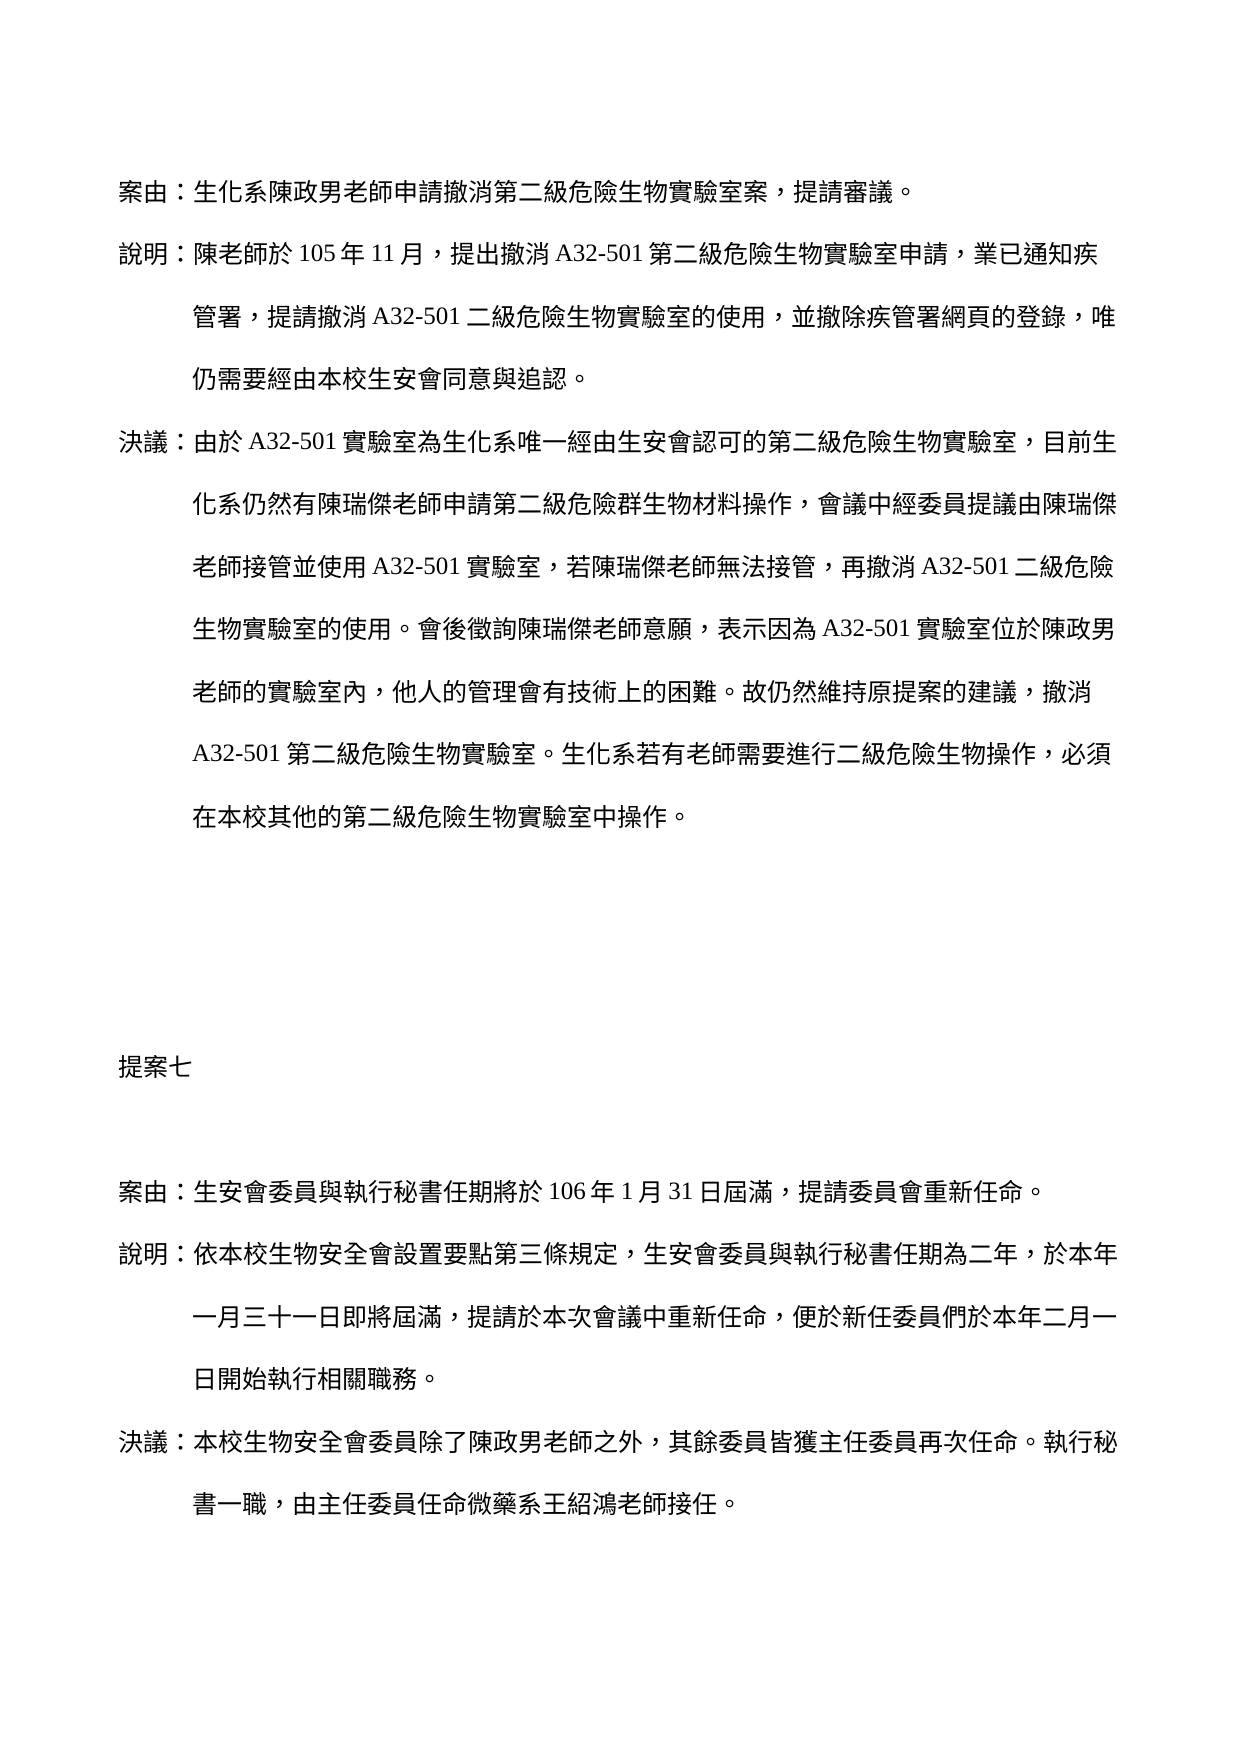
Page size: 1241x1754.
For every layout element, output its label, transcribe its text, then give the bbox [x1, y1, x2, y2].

text 說明：陳老師於105年11月，提出撤消A32-501第二級危險生物實驗室申請，業已通知疾管署，提請撤消A32-501二級危險生物實驗室的使用，並撤除疾管署網頁的登錄，唯仍需要經由本校生安會同意與追認。 [118, 211, 1122, 398]
text 說明：依本校生物安全會設置要點第三條規定，生安會委員與執行秘書任期為二年，於本年一月三十一日即將屆滿，提請於本次會議中重新任命，便於新任委員們於本年二月一日開始執行相關職務。 [118, 1211, 1122, 1398]
text 案由：生化系陳政男老師申請撤消第二級危險生物實驗室案，提請審議。 [118, 148, 1122, 211]
text 決議：本校生物安全會委員除了陳政男老師之外，其餘委員皆獲主任委員再次任命。執行秘書一職，由主任委員任命微藥系王紹鴻老師接任。 [118, 1398, 1122, 1523]
text 決議：由於A32-501實驗室為生化系唯一經由生安會認可的第二級危險生物實驗室，目前生化系仍然有陳瑞傑老師申請第二級危險群生物材料操作，會議中經委員提議由陳瑞傑老師接管並使用A32-501實驗室，若陳瑞傑老師無法接管，再撤消A32-501二級危險生物實驗室的使用。會後徵詢陳瑞傑老師意願，表示因為A32-501實驗室位於陳政男老師的實驗室內，他人的管理會有技術上的困難。故仍然維持原提案的建議，撤消A32-501第二級危險生物實驗室。生化系若有老師需要進行二級危險生物操作，必須在本校其他的第二級危險生物實驗室中操作。 [118, 398, 1122, 836]
text 提案七 [118, 1023, 1122, 1086]
text 案由：生安會委員與執行秘書任期將於106年1月31日屆滿，提請委員會重新任命。 [118, 1148, 1122, 1211]
